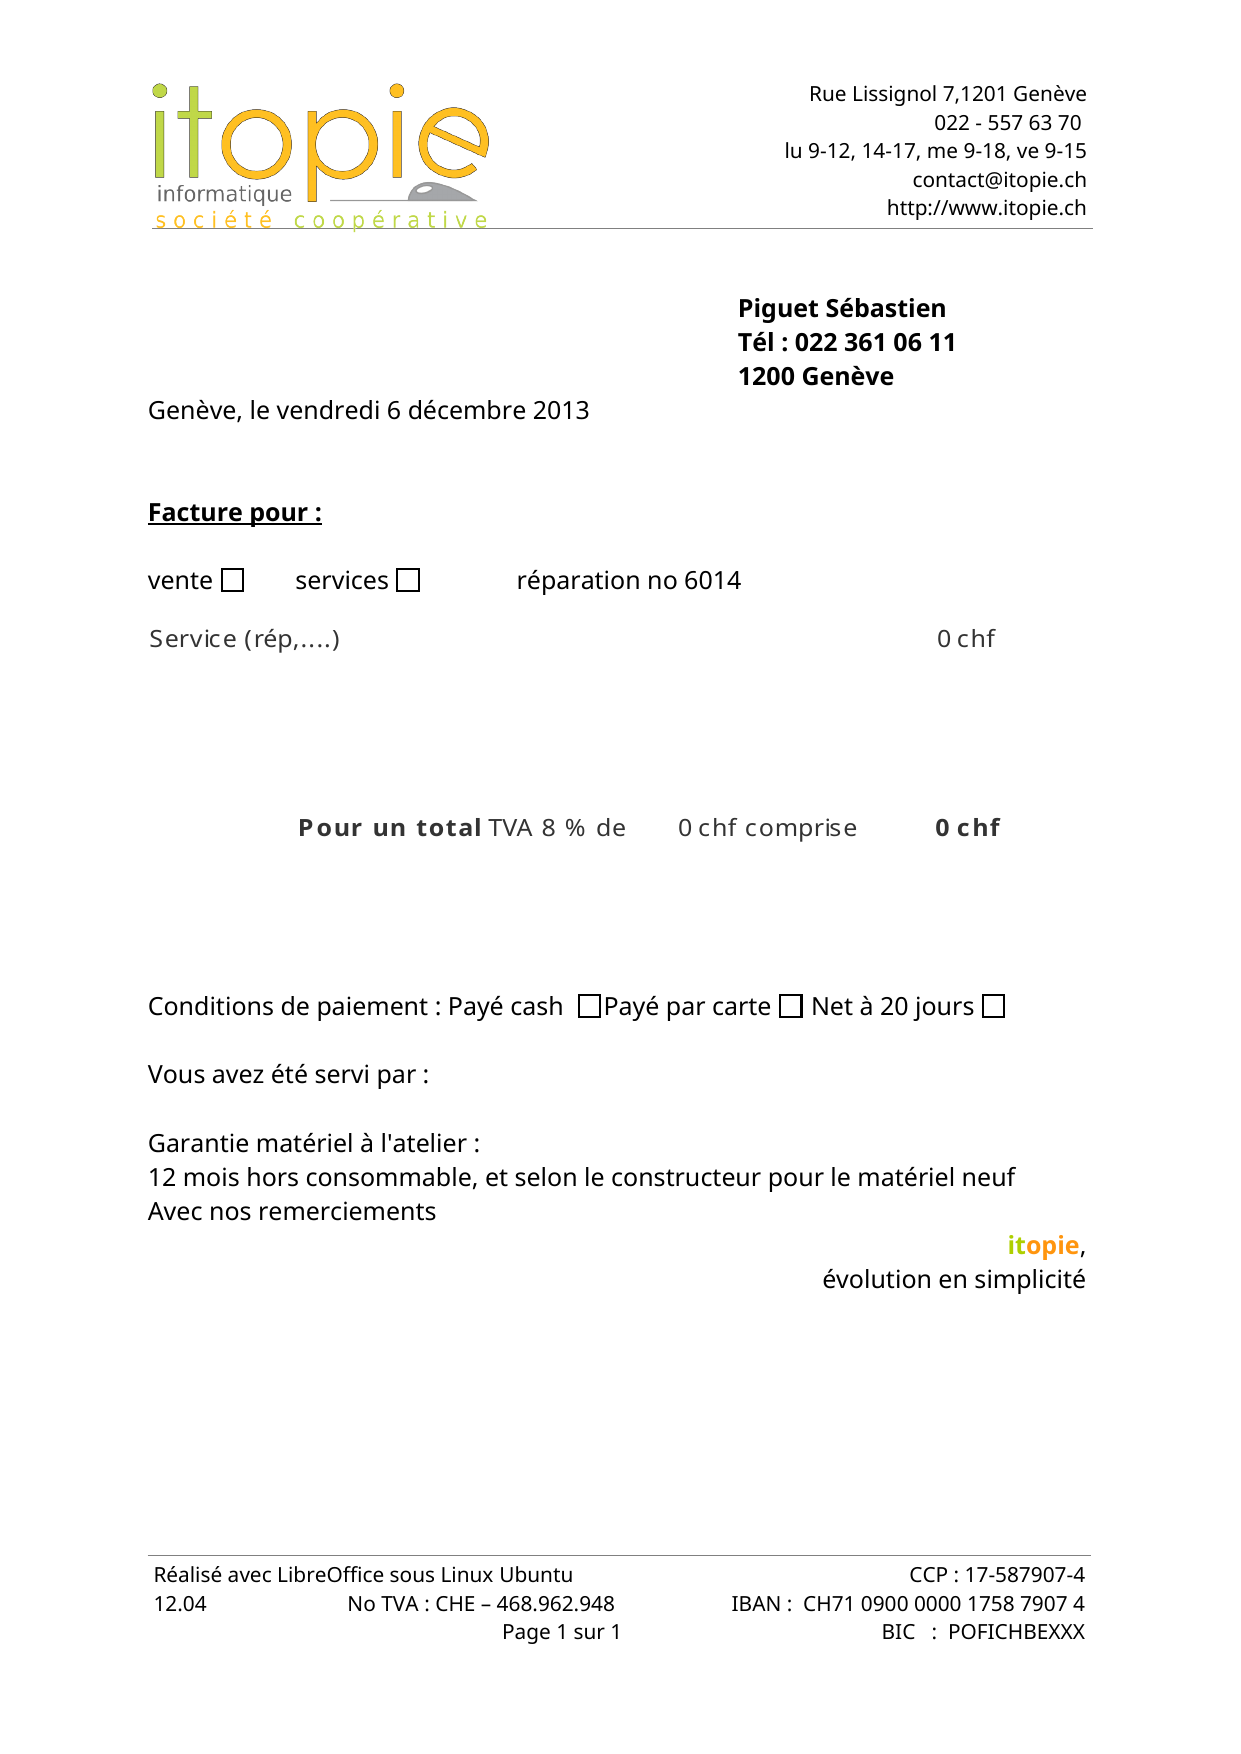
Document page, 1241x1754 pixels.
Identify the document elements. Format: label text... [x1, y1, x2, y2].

text évolution en simplicité [148, 1262, 1093, 1296]
text Conditions de paiement : Payé cash Payé par carte Net à 20 jours [148, 989, 1093, 1023]
text 12 mois hors consommable, et selon le constructeur pour le matériel neuf [148, 1159, 1093, 1193]
text vente services réparation no 6014 [148, 563, 1093, 597]
text Garantie matériel à l'atelier : [148, 1125, 1093, 1159]
text Tél : 022 361 06 11 [148, 324, 1093, 358]
text Avec nos remerciements [148, 1193, 1093, 1227]
text itopie, [148, 1227, 1093, 1262]
text 1200 Genève [148, 358, 1093, 392]
picture [138, 72, 500, 244]
text Vous avez été servi par : [148, 1057, 1093, 1091]
text Piguet Sébastien [148, 290, 1093, 324]
text Facture pour : [148, 495, 1093, 529]
text Genève, le vendredi 6 décembre 2013 [148, 392, 1093, 427]
